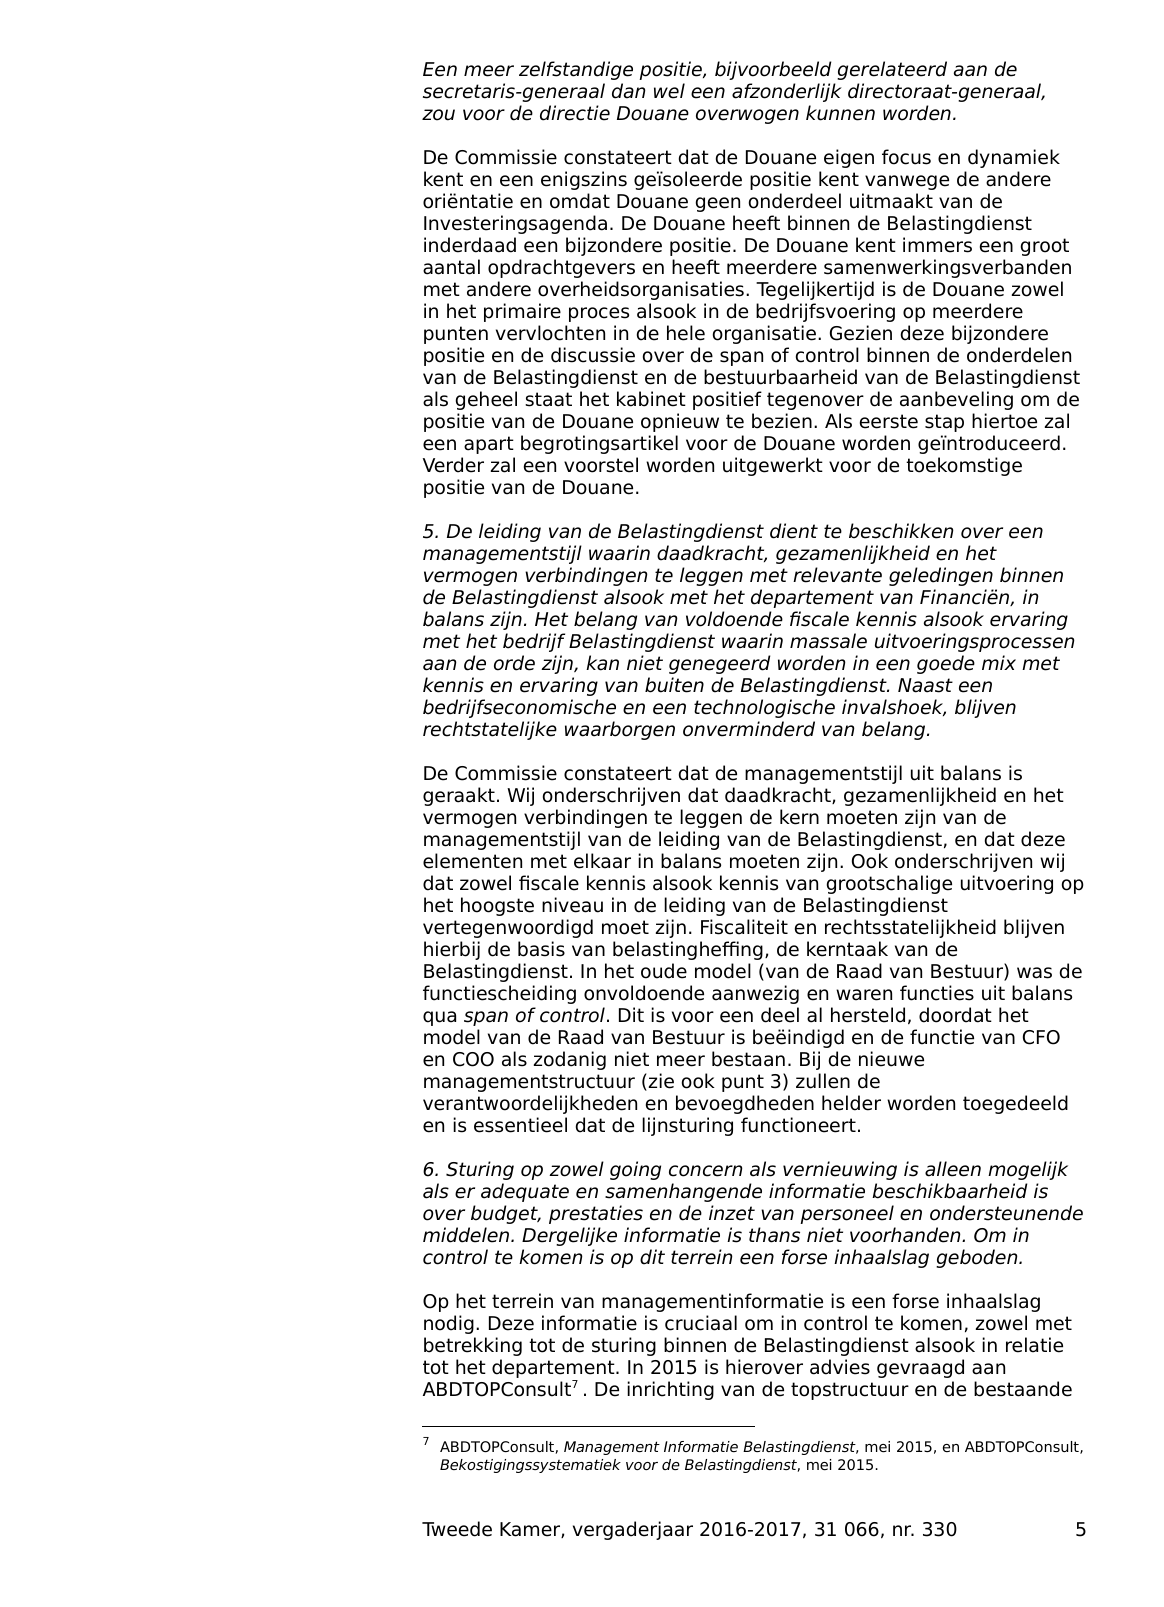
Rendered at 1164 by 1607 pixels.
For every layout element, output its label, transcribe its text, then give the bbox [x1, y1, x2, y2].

text 5. De leiding van de Belastingdienst dient te beschikken over een managementstijl waarin daadkracht, gezamenlijkheid en het vermogen verbindingen te leggen met relevante geledingen binnen de Belastingdienst alsook met het departement van Financiën, in balans zijn. Het belang van voldoende fiscale kennis alsook ervaring met het bedrijf Belastingdienst waarin massale uitvoeringsprocessen aan de orde zijn, kan niet genegeerd worden in een goede mix met kennis en ervaring van buiten de Belastingdienst. Naast een bedrijfseconomische en een technologische invalshoek, blijven rechtstatelijke waarborgen onverminderd van belang. [422, 521, 1087, 741]
text De Commissie constateert dat de managementstijl uit balans is geraakt. Wij onderschrijven dat daadkracht, gezamenlijkheid en het vermogen verbindingen te leggen de kern moeten zijn van de managementstijl van de leiding van de Belastingdienst, en dat deze elementen met elkaar in balans moeten zijn. Ook onderschrijven wij dat zowel fiscale kennis alsook kennis van grootschalige uitvoering op het hoogste niveau in de leiding van de Belastingdienst vertegenwoordigd moet zijn. Fiscaliteit en rechtsstatelijkheid blijven hierbij de basis van belastingheffing, de kerntaak van de Belastingdienst. In het oude model (van de Raad van Bestuur) was de functiescheiding onvoldoende aanwezig en waren functies uit balans qua span of control. Dit is voor een deel al hersteld, doordat het model van de Raad van Bestuur is beëindigd en de functie van CFO en COO als zodanig niet meer bestaan. Bij de nieuwe managementstructuur (zie ook punt 3) zullen de verantwoordelijkheden en bevoegdheden helder worden toegedeeld en is essentieel dat de lijnsturing functioneert. [422, 763, 1087, 1137]
text ABDTOPConsult, Management Informatie Belastingdienst, mei 2015, en ABDTOPConsult, Bekostigingssystematiek voor de Belastingdienst, mei 2015. [422, 1435, 1087, 1474]
text De Commissie constateert dat de Douane eigen focus en dynamiek kent en een enigszins geïsoleerde positie kent vanwege de andere oriëntatie en omdat Douane geen onderdeel uitmaakt van de Investeringsagenda. De Douane heeft binnen de Belastingdienst inderdaad een bijzondere positie. De Douane kent immers een groot aantal opdrachtgevers en heeft meerdere samenwerkingsverbanden met andere overheidsorganisaties. Tegelijkertijd is de Douane zowel in het primaire proces alsook in de bedrijfsvoering op meerdere punten vervlochten in de hele organisatie. Gezien deze bijzondere positie en de discussie over de span of control binnen de onderdelen van de Belastingdienst en de bestuurbaarheid van de Belastingdienst als geheel staat het kabinet positief tegenover de aanbeveling om de positie van de Douane opnieuw te bezien. Als eerste stap hiertoe zal een apart begrotingsartikel voor de Douane worden geïntroduceerd. Verder zal een voorstel worden uitgewerkt voor de toekomstige positie van de Douane. [422, 147, 1087, 499]
text Een meer zelfstandige positie, bijvoorbeeld gerelateerd aan de secretaris-generaal dan wel een afzonderlijk directoraat-generaal, zou voor de directie Douane overwogen kunnen worden. [422, 59, 1087, 125]
text Op het terrein van managementinformatie is een forse inhaalslag nodig. Deze informatie is cruciaal om in control te komen, zowel met betrekking tot de sturing binnen de Belastingdienst alsook in relatie tot het departement. In 2015 is hierover advies gevraagd aan ABDTOPConsult. De inrichting van de topstructuur en de bestaande [422, 1291, 1087, 1401]
text 6. Sturing op zowel going concern als vernieuwing is alleen mogelijk als er adequate en samenhangende informatie beschikbaarheid is over budget, prestaties en de inzet van personeel en ondersteunende middelen. Dergelijke informatie is thans niet voorhanden. Om in control te komen is op dit terrein een forse inhaalslag geboden. [422, 1159, 1087, 1269]
